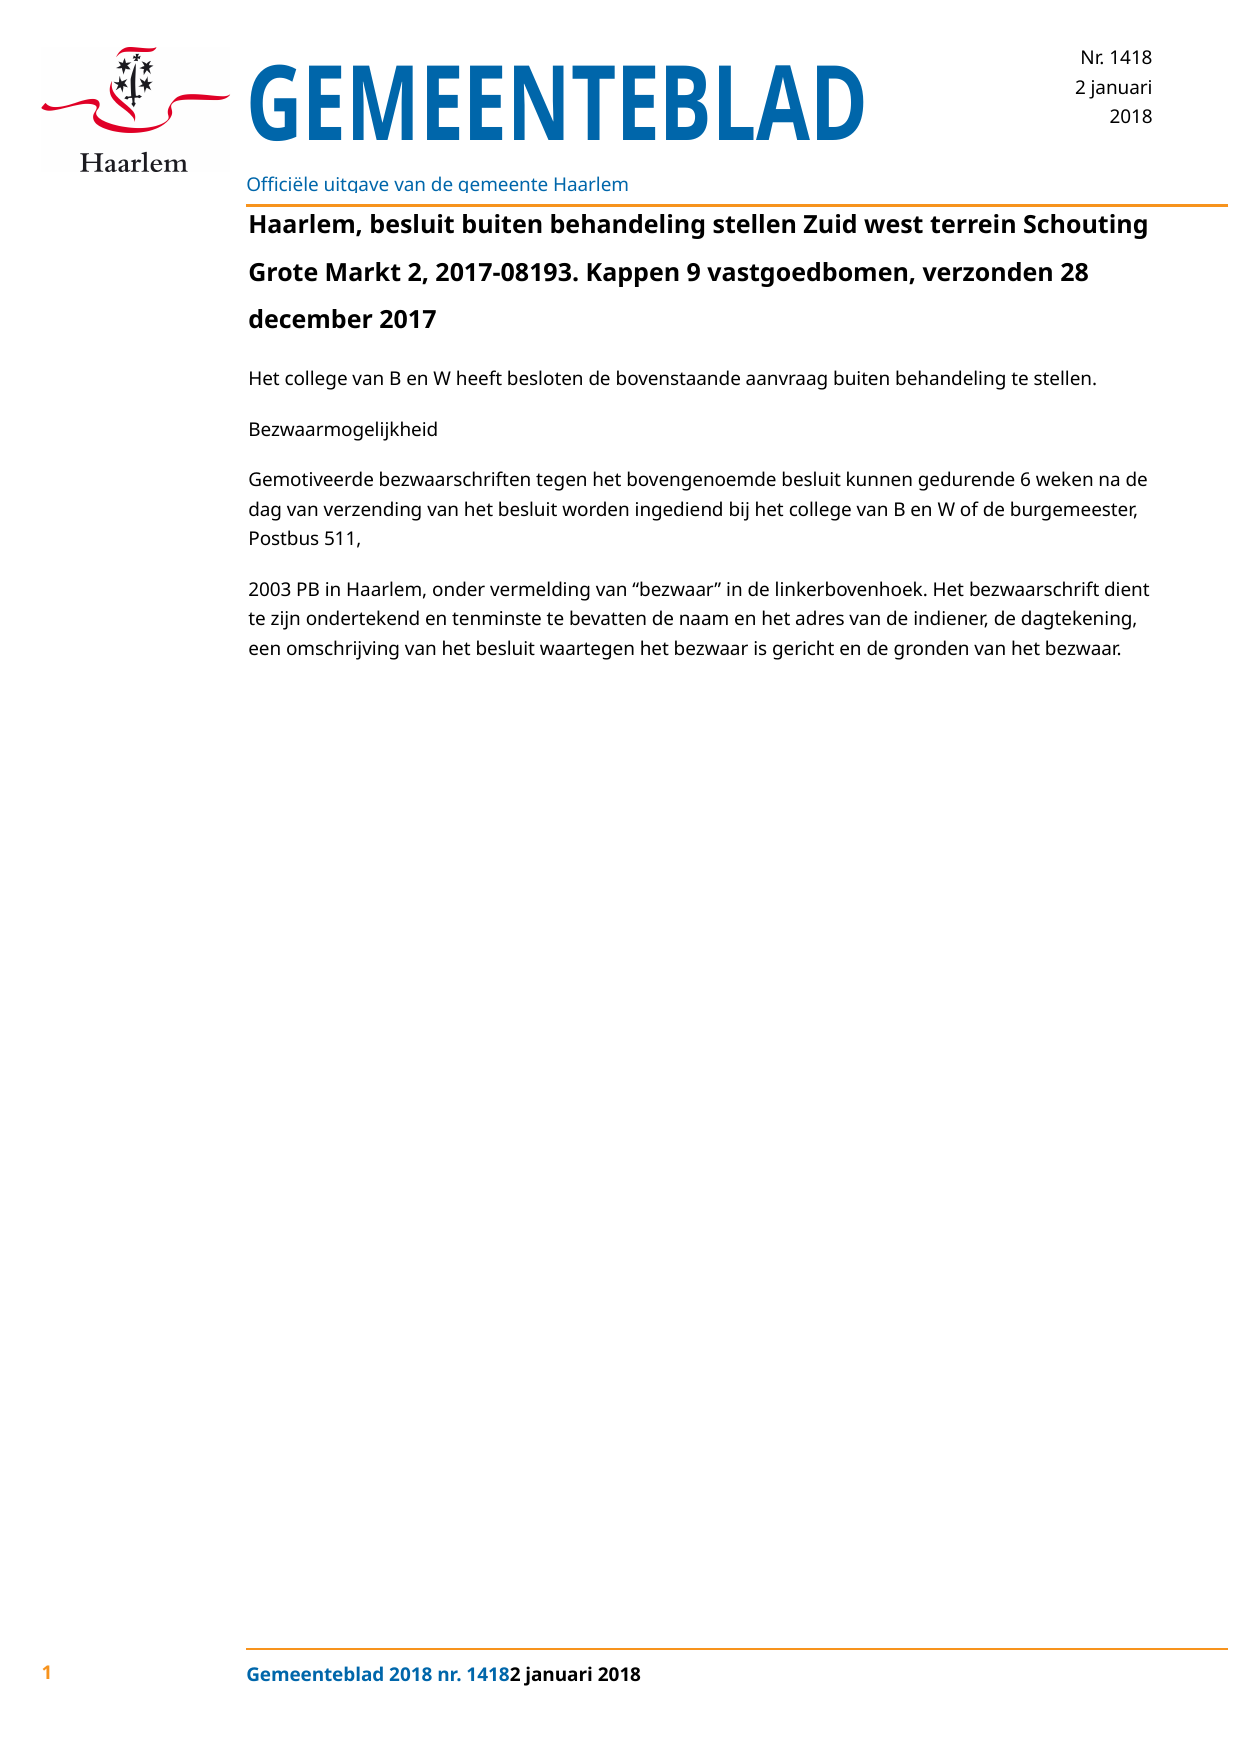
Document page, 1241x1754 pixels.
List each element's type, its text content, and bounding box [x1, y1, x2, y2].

text 2003 PB in Haarlem, onder vermelding van “bezwaar” in de linkerbovenhoek. Het bezwaarschrift dient te zijn ondertekend en tenminste te bevatten de naam en het adres van de indiener, de dagtekening, een omschrijving van het besluit waartegen het bezwaar is gericht en de gronden van het bezwaar. [248, 576, 1152, 661]
text Gemotiveerde bezwaarschriften tegen het bovengenoemde besluit kunnen gedurende 6 weken na de dag van verzending van het besluit worden ingediend bij het college van B en W of de burgemeester, Postbus 511, [248, 466, 1152, 551]
text Haarlem, besluit buiten behandeling stellen Zuid west terrein Schouting Grote Markt 2, 2017-08193. Kappen 9 vastgoedbomen, verzonden 28 december 2017 [248, 207, 1152, 336]
text Het college van B en W heeft besloten de bovenstaande aanvraag buiten behandeling te stellen. [248, 366, 1152, 391]
picture [41, 47, 231, 172]
text Bezwaarmogelijkheid [248, 416, 1152, 442]
